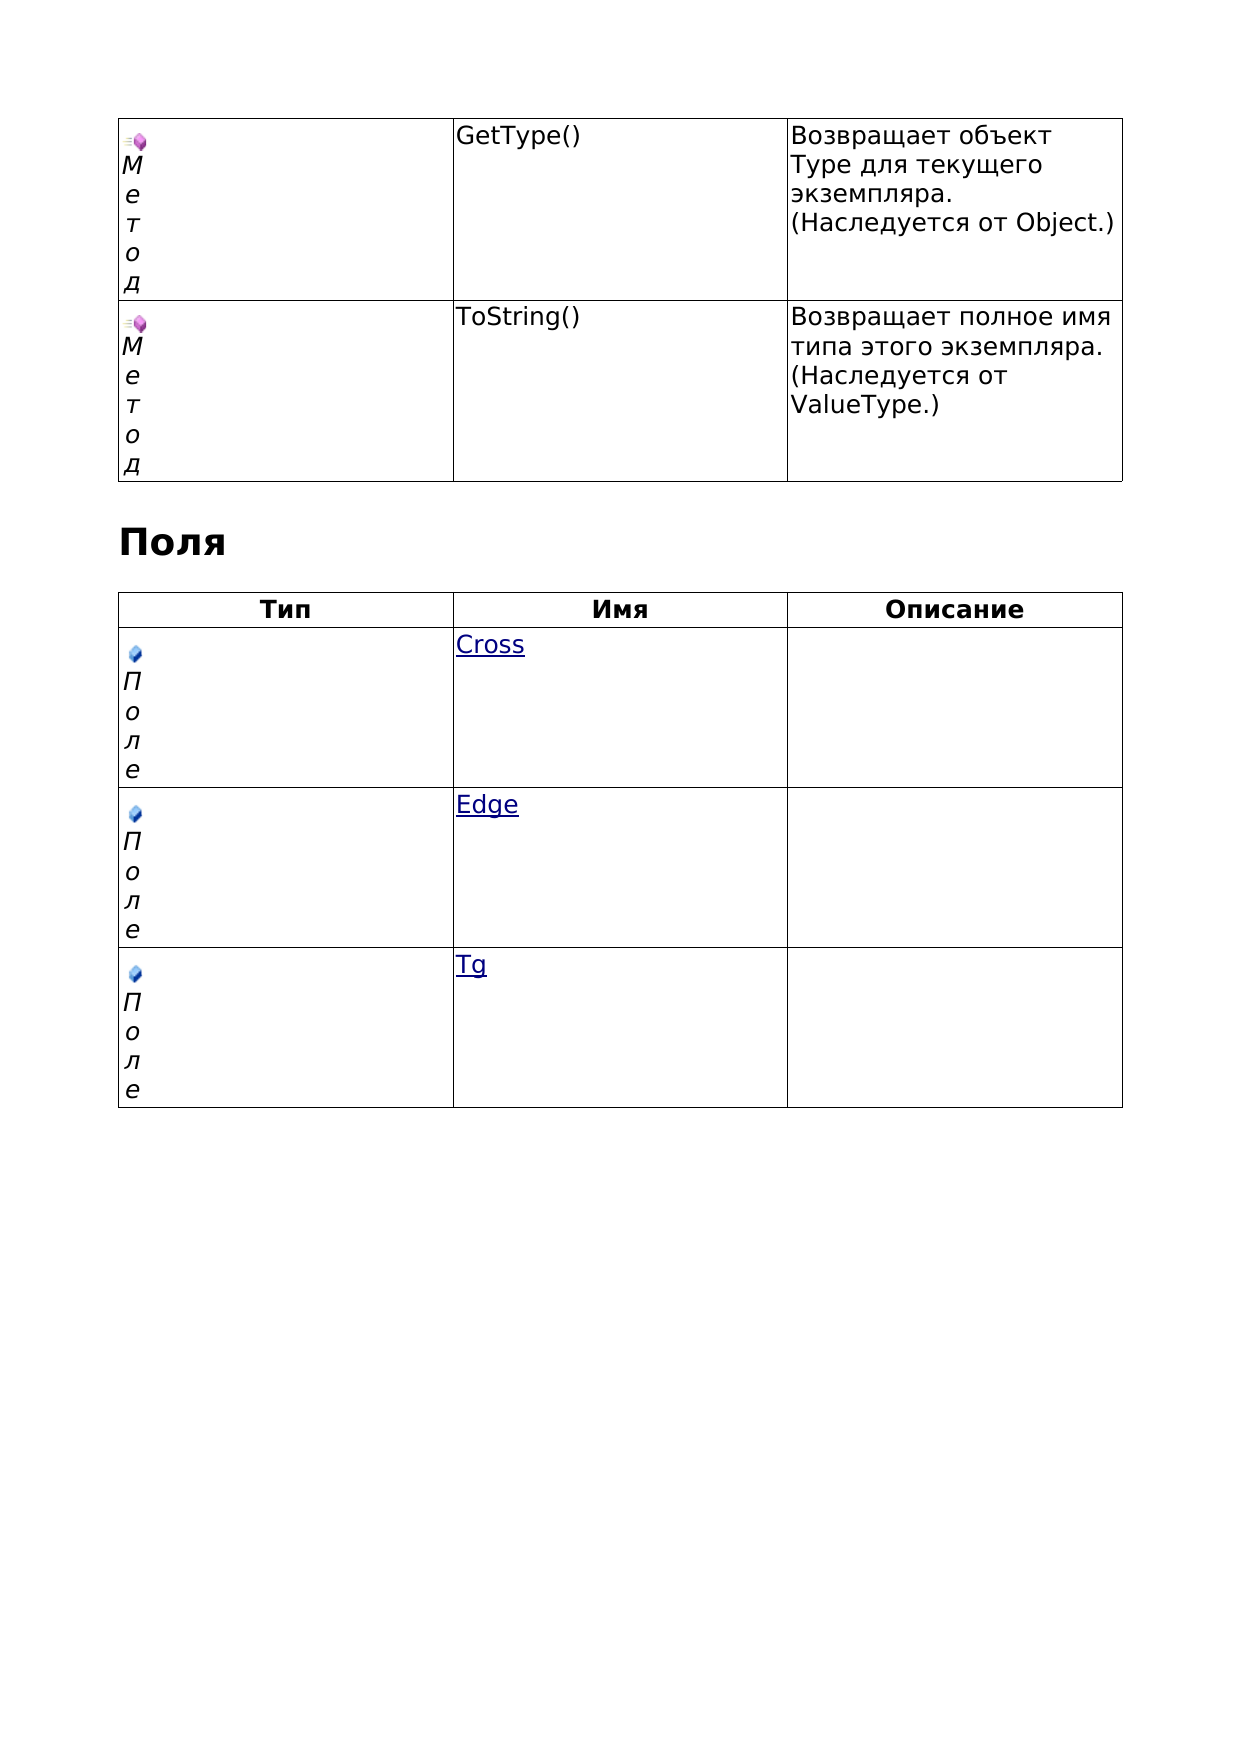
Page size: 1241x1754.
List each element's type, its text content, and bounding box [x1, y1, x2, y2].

table_cell Cross [454, 628, 787, 787]
table_cell [119, 628, 453, 787]
table_cell [119, 301, 453, 481]
table_cell Возвращает объект Type для текущего экземпляра. (Наследуется от Object.) [788, 119, 1122, 299]
table_cell [788, 948, 1122, 1107]
table_cell [788, 628, 1122, 787]
table_header Имя [454, 593, 787, 627]
table_header Тип [119, 593, 453, 627]
table_cell GetType() [454, 119, 787, 299]
picture [121, 315, 147, 333]
picture [121, 133, 147, 151]
table_header Описание [788, 593, 1122, 627]
table_cell [119, 788, 453, 947]
table_cell [119, 119, 453, 299]
table_cell Edge [454, 788, 787, 947]
picture [121, 642, 147, 668]
subtitle Поля [118, 521, 1122, 564]
table_cell [119, 948, 453, 1107]
picture [121, 962, 147, 988]
picture [121, 802, 147, 828]
table_cell Tg [454, 948, 787, 1107]
table_cell ToString() [454, 301, 787, 481]
table_cell Возвращает полное имя типа этого экземпляра. (Наследуется от ValueType.) [788, 301, 1122, 481]
table_cell [788, 788, 1122, 947]
